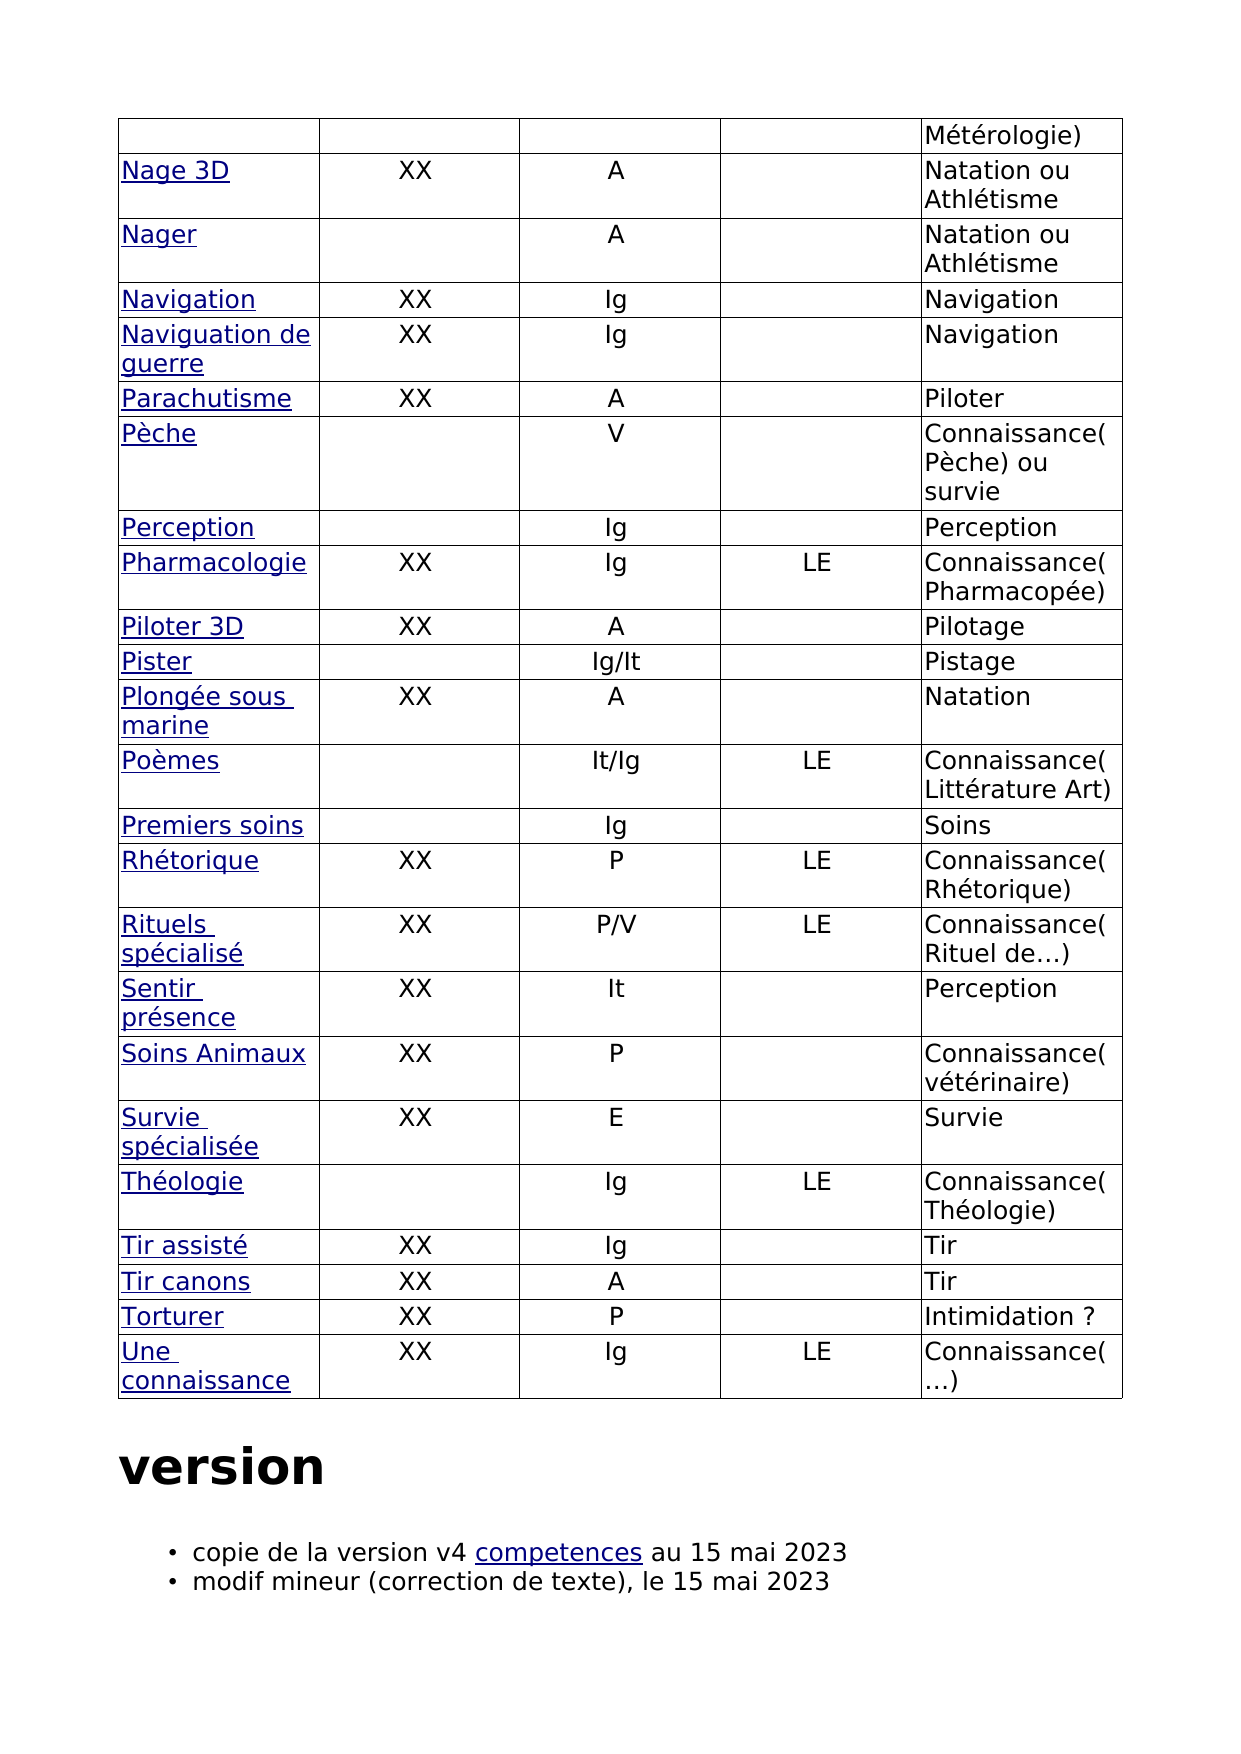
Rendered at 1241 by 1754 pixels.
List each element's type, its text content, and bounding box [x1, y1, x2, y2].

table_cell Pilotage [922, 610, 1122, 644]
table_cell XX [320, 972, 519, 1036]
table_cell XX [320, 1037, 519, 1100]
table_cell Métérologie) [922, 119, 1122, 153]
table_cell [721, 1101, 921, 1164]
table_cell Navigation [119, 283, 319, 317]
table_cell LE [721, 1165, 921, 1228]
table_cell Tir [922, 1265, 1122, 1299]
table_cell [721, 610, 921, 644]
table_cell It [520, 972, 720, 1036]
table_cell [721, 283, 921, 317]
table_cell Pister [119, 645, 319, 679]
table_cell XX [320, 318, 519, 381]
table_cell P [520, 844, 720, 907]
table_cell XX [320, 908, 519, 971]
table_cell Nage 3D [119, 154, 319, 217]
table_cell XX [320, 1101, 519, 1164]
table_cell Pharmacologie [119, 546, 319, 609]
table_cell Natation ou Athlétisme [922, 219, 1122, 282]
table_cell Une connaissance [119, 1335, 319, 1398]
table_cell Tir assisté [119, 1230, 319, 1264]
table_cell [721, 680, 921, 743]
table_cell A [520, 680, 720, 743]
table_cell [721, 1230, 921, 1264]
table_cell Survie spécialisée [119, 1101, 319, 1164]
table_cell Pèche [119, 417, 319, 510]
table_cell [721, 1037, 921, 1100]
table_cell A [520, 610, 720, 644]
table_cell Survie [922, 1101, 1122, 1164]
table_cell LE [721, 745, 921, 808]
table_cell P [520, 1300, 720, 1334]
table_cell XX [320, 283, 519, 317]
table_cell LE [721, 546, 921, 609]
table_cell Ig [520, 283, 720, 317]
table_cell A [520, 154, 720, 217]
table_cell XX [320, 680, 519, 743]
table_cell [721, 809, 921, 843]
table_cell [320, 219, 519, 282]
table_cell E [520, 1101, 720, 1164]
table_cell [320, 745, 519, 808]
table_cell [721, 318, 921, 381]
table_cell [721, 1300, 921, 1334]
table_cell LE [721, 908, 921, 971]
table_cell Rituels spécialisé [119, 908, 319, 971]
table_cell [721, 119, 921, 153]
table_cell XX [320, 610, 519, 644]
subtitle version [118, 1438, 1122, 1496]
table_cell Ig [520, 1165, 720, 1228]
table_cell [721, 1265, 921, 1299]
table_cell Ig/It [520, 645, 720, 679]
table_cell Perception [119, 511, 319, 545]
table_cell Connaissance(Littérature Art) [922, 745, 1122, 808]
table_cell [721, 511, 921, 545]
table_cell Connaissance(vétérinaire) [922, 1037, 1122, 1100]
table_cell [320, 511, 519, 545]
table_cell Connaissance(Théologie) [922, 1165, 1122, 1228]
table_cell Navigation [922, 283, 1122, 317]
table_cell Ig [520, 546, 720, 609]
table_cell Poèmes [119, 745, 319, 808]
table_cell Premiers soins [119, 809, 319, 843]
table_cell A [520, 382, 720, 416]
table_cell XX [320, 844, 519, 907]
table_cell XX [320, 1300, 519, 1334]
table_cell V [520, 417, 720, 510]
table_cell Navigation [922, 318, 1122, 381]
table_cell XX [320, 1335, 519, 1398]
table_cell Connaissance(Pèche) ou survie [922, 417, 1122, 510]
table_cell Plongée sous marine [119, 680, 319, 743]
table_cell Ig [520, 1230, 720, 1264]
table_cell Nager [119, 219, 319, 282]
table_cell [119, 119, 319, 153]
table_cell [320, 809, 519, 843]
table_cell [721, 219, 921, 282]
table_cell Torturer [119, 1300, 319, 1334]
table_cell XX [320, 546, 519, 609]
table_cell Ig [520, 511, 720, 545]
table_cell Soins Animaux [119, 1037, 319, 1100]
table_cell XX [320, 154, 519, 217]
table_cell XX [320, 1230, 519, 1264]
table_cell Pistage [922, 645, 1122, 679]
table_cell Connaissance(Pharmacopée) [922, 546, 1122, 609]
table_cell Perception [922, 972, 1122, 1036]
table_cell It/Ig [520, 745, 720, 808]
table_cell [721, 382, 921, 416]
table_cell P [520, 1037, 720, 1100]
table_cell Théologie [119, 1165, 319, 1228]
table_cell [320, 417, 519, 510]
table_cell [320, 119, 519, 153]
table_cell Soins [922, 809, 1122, 843]
table_cell [721, 972, 921, 1036]
table_cell LE [721, 844, 921, 907]
table_cell [721, 645, 921, 679]
list modif mineur (correction de texte), le 15 mai 2023 [177, 1567, 1122, 1597]
table_cell Natation [922, 680, 1122, 743]
table_cell Ig [520, 809, 720, 843]
table_cell Intimidation ? [922, 1300, 1122, 1334]
table_cell Tir [922, 1230, 1122, 1264]
table_cell A [520, 1265, 720, 1299]
table_cell Connaissance(Rituel de…) [922, 908, 1122, 971]
table_cell Ig [520, 1335, 720, 1398]
table_cell XX [320, 382, 519, 416]
table_cell A [520, 219, 720, 282]
table_cell Connaissance(…) [922, 1335, 1122, 1398]
table_cell Connaissance(Rhétorique) [922, 844, 1122, 907]
table_cell Tir canons [119, 1265, 319, 1299]
table_cell Perception [922, 511, 1122, 545]
table_cell [320, 1165, 519, 1228]
table_cell XX [320, 1265, 519, 1299]
table_cell LE [721, 1335, 921, 1398]
table_cell Sentir présence [119, 972, 319, 1036]
table_cell [320, 645, 519, 679]
list copie de la version v4 competences au 15 mai 2023 [177, 1538, 1122, 1567]
table_cell [721, 417, 921, 510]
table_cell Natation ou Athlétisme [922, 154, 1122, 217]
table_cell Piloter [922, 382, 1122, 416]
table_cell Naviguation de guerre [119, 318, 319, 381]
table_cell Ig [520, 318, 720, 381]
table_cell P/V [520, 908, 720, 971]
table_cell Piloter 3D [119, 610, 319, 644]
table_cell Rhétorique [119, 844, 319, 907]
table_cell [520, 119, 720, 153]
table_cell [721, 154, 921, 217]
table_cell Parachutisme [119, 382, 319, 416]
